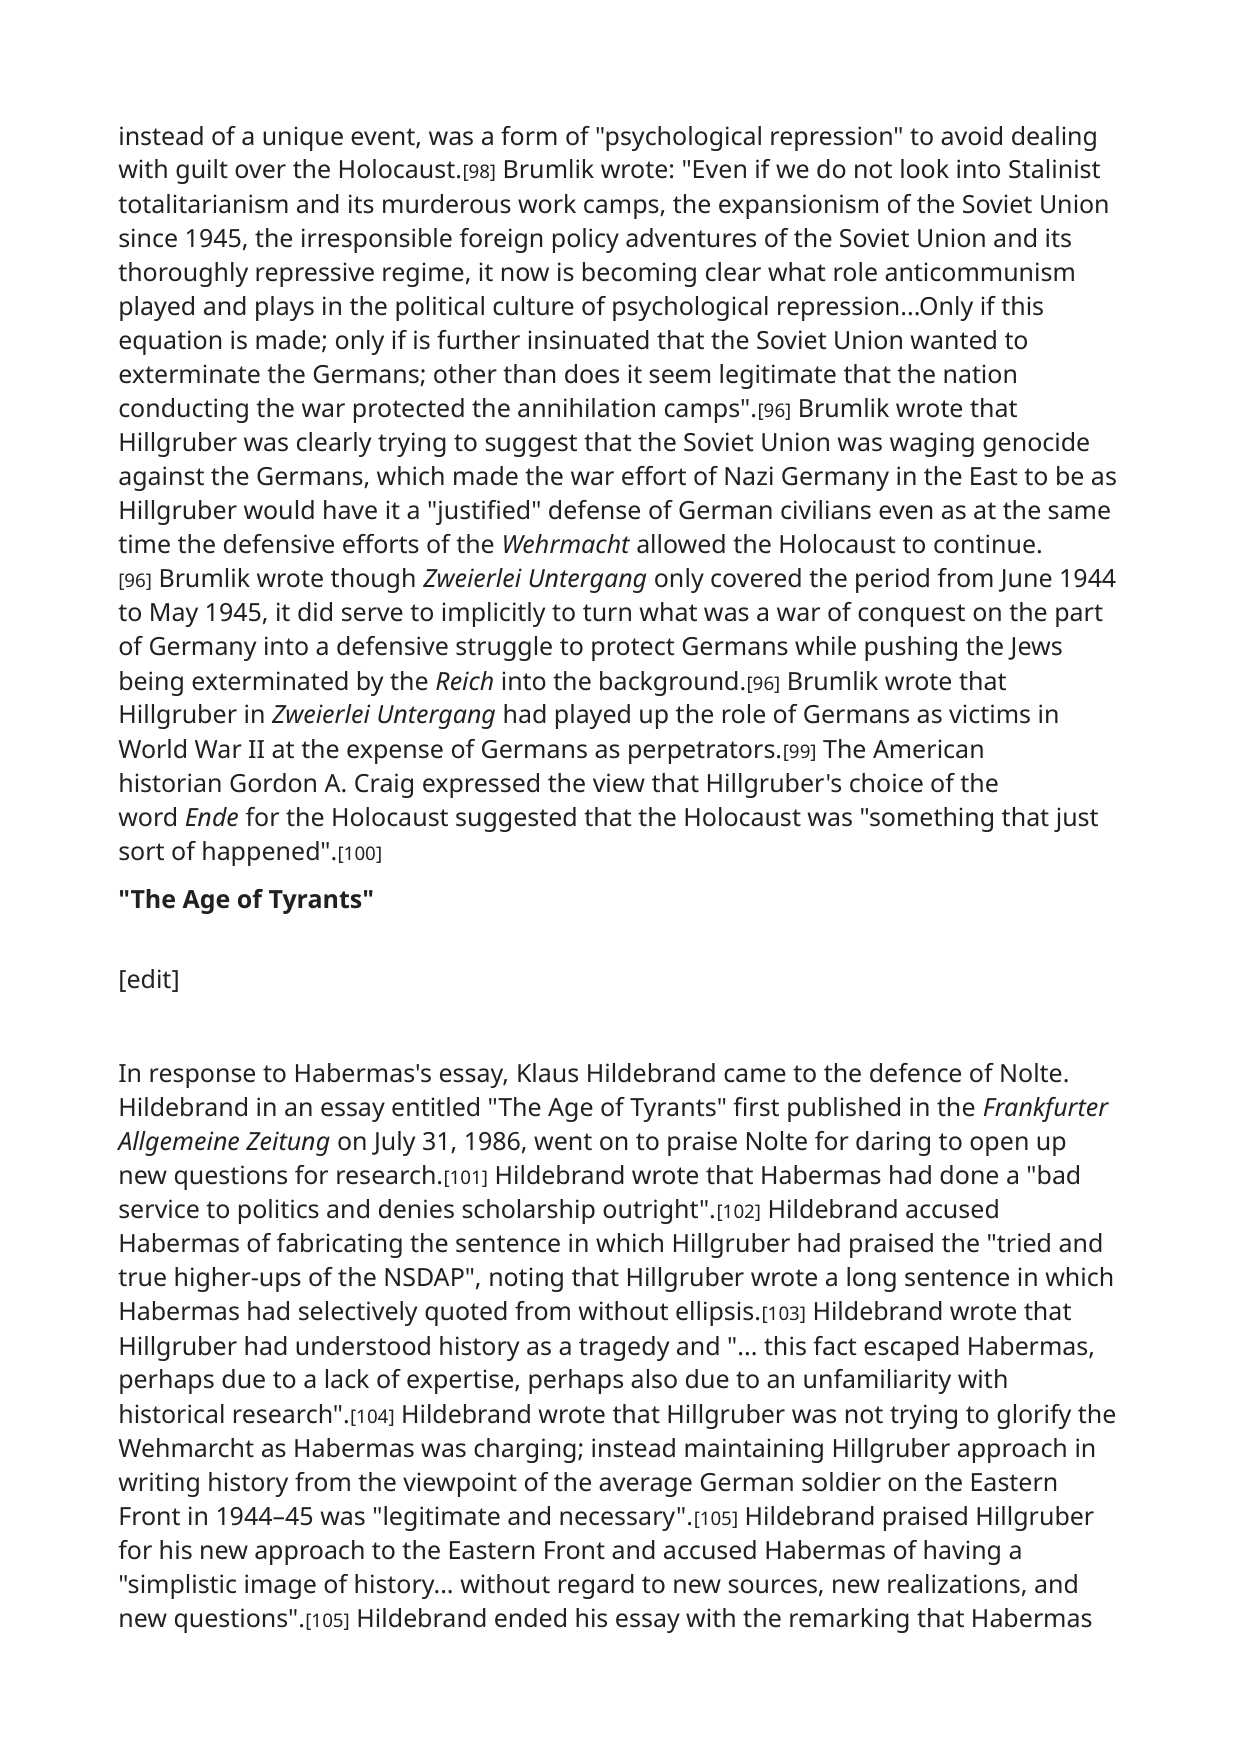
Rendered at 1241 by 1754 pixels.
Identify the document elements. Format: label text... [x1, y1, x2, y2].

text In response to Habermas's essay, Klaus Hildebrand came to the defence of Nolte. Hildebrand in an essay entitled "The Age of Tyrants" first published in the Frankfurter Allgemeine Zeitung on July 31, 1986, went on to praise Nolte for daring to open up new questions for research.[101] Hildebrand wrote that Habermas had done a "bad service to politics and denies scholarship outright".[102] Hildebrand accused Habermas of fabricating the sentence in which Hillgruber had praised the "tried and true higher-ups of the NSDAP", noting that Hillgruber wrote a long sentence in which Habermas had selectively quoted from without ellipsis.[103] Hildebrand wrote that Hillgruber had understood history as a tragedy and "... this fact escaped Habermas, perhaps due to a lack of expertise, perhaps also due to an unfamiliarity with historical research".[104] Hildebrand wrote that Hillgruber was not trying to glorify the Wehmarcht as Habermas was charging; instead maintaining Hillgruber approach in writing history from the viewpoint of the average German soldier on the Eastern Front in 1944–45 was "legitimate and necessary".[105] Hildebrand praised Hillgruber for his new approach to the Eastern Front and accused Habermas of having a "simplistic image of history... without regard to new sources, new realizations, and new questions".[105] Hildebrand ended his essay with the remarking that Habermas [118, 1056, 1122, 1635]
text [edit] [118, 962, 1122, 996]
text instead of a unique event, was a form of "psychological repression" to avoid dealing with guilt over the Holocaust.[98] Brumlik wrote: "Even if we do not look into Stalinist totalitarianism and its murderous work camps, the expansionism of the Soviet Union since 1945, the irresponsible foreign policy adventures of the Soviet Union and its thoroughly repressive regime, it now is becoming clear what role anticommunism played and plays in the political culture of psychological repression...Only if this equation is made; only if is further insinuated that the Soviet Union wanted to exterminate the Germans; other than does it seem legitimate that the nation conducting the war protected the annihilation camps".[96] Brumlik wrote that Hillgruber was clearly trying to suggest that the Soviet Union was waging genocide against the Germans, which made the war effort of Nazi Germany in the East to be as Hillgruber would have it a "justified" defense of German civilians even as at the same time the defensive efforts of the Wehrmacht allowed the Holocaust to continue.[96] Brumlik wrote though Zweierlei Untergang only covered the period from June 1944 to May 1945, it did serve to implicitly to turn what was a war of conquest on the part of Germany into a defensive struggle to protect Germans while pushing the Jews being exterminated by the Reich into the background.[96] Brumlik wrote that Hillgruber in Zweierlei Untergang had played up the role of Germans as victims in World War II at the expense of Germans as perpetrators.[99] The American historian Gordon A. Craig expressed the view that Hillgruber's choice of the word Ende for the Holocaust suggested that the Holocaust was "something that just sort of happened".[100] [118, 118, 1122, 867]
subtitle "The Age of Tyrants" [118, 882, 1122, 916]
